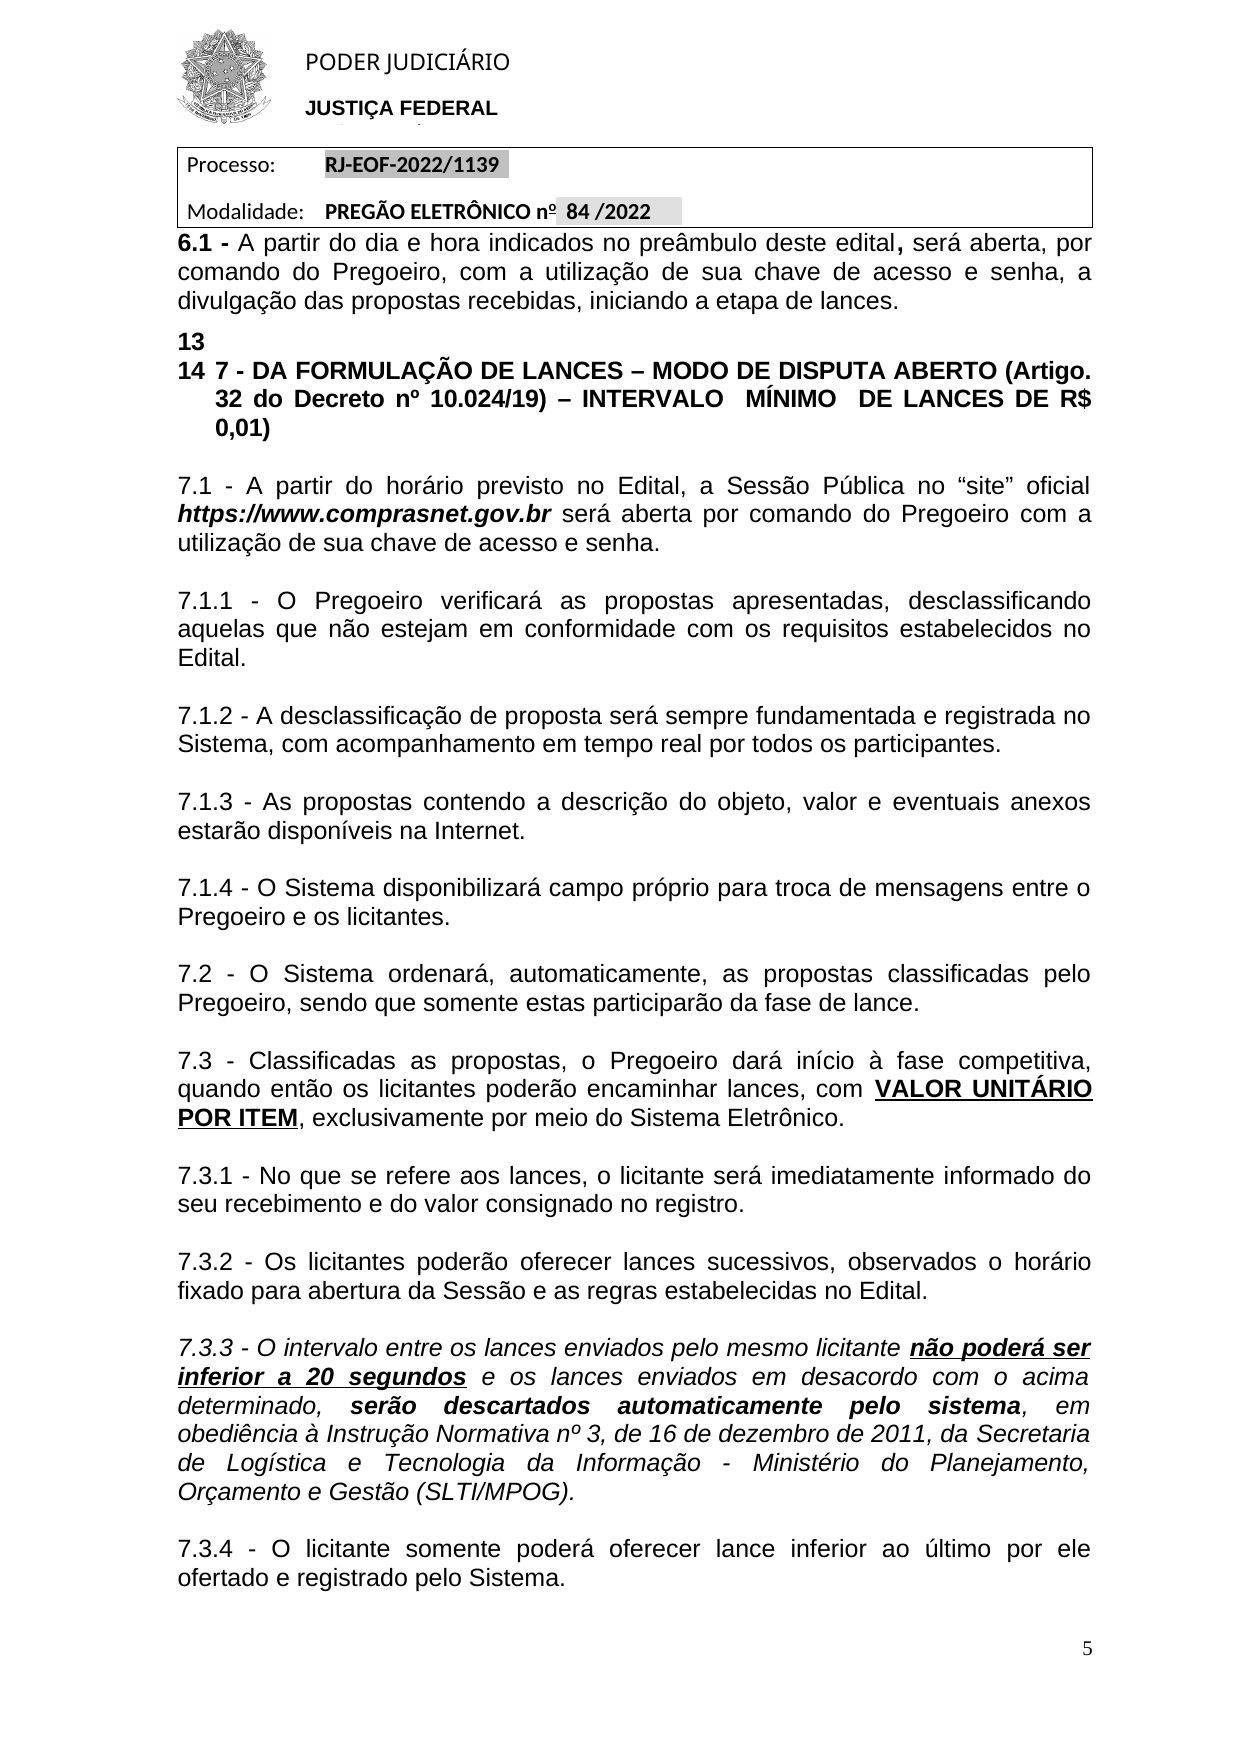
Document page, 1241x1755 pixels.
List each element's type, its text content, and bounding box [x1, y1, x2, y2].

subtitle 7 - DA FORMULAÇÃO DE LANCES – MODO DE DISPUTA ABERTO (Artigo. 32 do Decreto nº 10.024/19) – INTERVALO MÍNIMO DE LANCES DE R$ 0,01) [177, 356, 1093, 442]
text 7.2 - O Sistema ordenará, automaticamente, as propostas classificadas pelo Pregoeiro, sendo que somente estas participarão da fase de lance. [177, 959, 1093, 1017]
text 7.3.2 - Os licitantes poderão oferecer lances sucessivos, observados o horário fixado para abertura da Sessão e as regras estabelecidas no Edital. [177, 1247, 1093, 1304]
text 7.1.2 - A desclassificação de proposta será sempre fundamentada e registrada no Sistema, com acompanhamento em tempo real por todos os participantes. [177, 701, 1093, 758]
text 7.1 - A partir do horário previsto no Edital, a Sessão Pública no “site” oficial https://www.comprasnet.gov.br será aberta por comando do Pregoeiro com a utilização de sua chave de acesso e senha. [177, 471, 1093, 557]
text 7.3.3 - O intervalo entre os lances enviados pelo mesmo licitante não poderá ser inferior a 20 segundos e os lances enviados em desacordo com o acima determinado, serão descartados automaticamente pelo sistema, em obediência à Instrução Normativa nº 3, de 16 de dezembro de 2011, da Secretaria de Logística e Tecnologia da Informação - Ministério do Planejamento, Orçamento e Gestão (SLTI/MPOG). [177, 1333, 1093, 1506]
text 6.1 - A partir do dia e hora indicados no preâmbulo deste edital, será aberta, por comando do Pregoeiro, com a utilização de sua chave de acesso e senha, a divulgação das propostas recebidas, iniciando a etapa de lances. [177, 228, 1093, 314]
text 7.1.3 - As propostas contendo a descrição do objeto, valor e eventuais anexos estarão disponíveis na Internet. [177, 787, 1093, 844]
text 7.1.4 - O Sistema disponibilizará campo próprio para troca de mensagens entre o Pregoeiro e os licitantes. [177, 873, 1093, 931]
text 7.1.1 - O Pregoeiro verificará as propostas apresentadas, desclassificando aquelas que não estejam em conformidade com os requisitos estabelecidos no Edital. [177, 586, 1093, 672]
text 7.3.1 - No que se refere aos lances, o licitante será imediatamente informado do seu recebimento e do valor consignado no registro. [177, 1161, 1093, 1218]
text 7.3 - Classificadas as propostas, o Pregoeiro dará início à fase competitiva, quando então os licitantes poderão encaminhar lances, com VALOR UNITÁRIO POR ITEM, exclusivamente por meio do Sistema Eletrônico. [177, 1046, 1093, 1132]
text 7.3.4 - O licitante somente poderá oferecer lance inferior ao último por ele ofertado e registrado pelo Sistema. [177, 1534, 1093, 1592]
